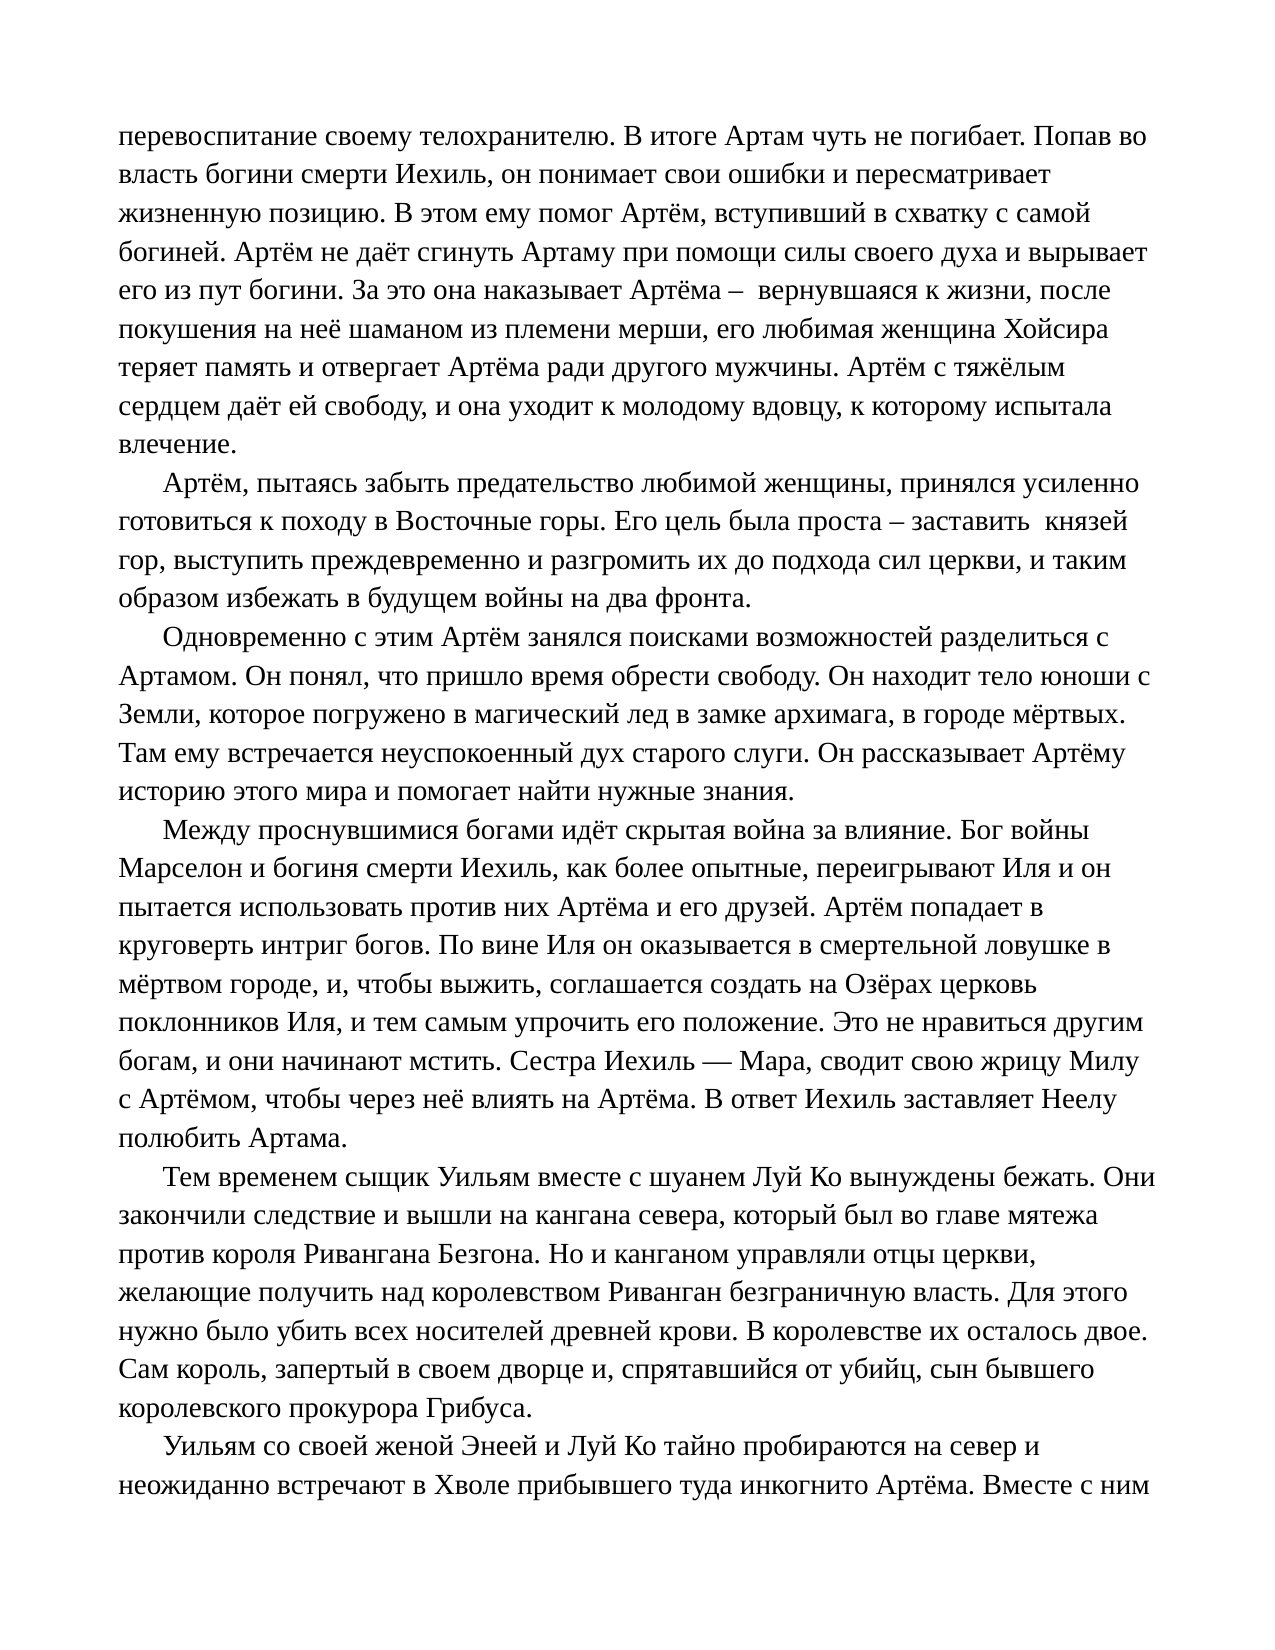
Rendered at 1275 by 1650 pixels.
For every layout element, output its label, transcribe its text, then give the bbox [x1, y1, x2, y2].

text Между проснувшимися богами идёт скрытая война за влияние. Бог войны Марселон и богиня смерти Иехиль, как более опытные, переигрывают Иля и он пытается использовать против них Артёма и его друзей. Артём попадает в круговерть интриг богов. По вине Иля он оказывается в смертельной ловушке в мёртвом городе, и, чтобы выжить, соглашается создать на Озёрах церковь поклонников Иля, и тем самым упрочить его положение. Это не нравиться другим богам, и они начинают мстить. Сестра Иехиль — Мара, сводит свою жрицу Милу с Артёмом, чтобы через неё влиять на Артёма. В ответ Иехиль заставляет Неелу полюбить Артама. [118, 812, 1157, 1154]
text Артём, пытаясь забыть предательство любимой женщины, принялся усиленно готовиться к походу в Восточные горы. Его цель была проста – заставить князей гор, выступить преждевременно и разгромить их до подхода сил церкви, и таким образом избежать в будущем войны на два фронта. [118, 465, 1157, 614]
text перевоспитание своему телохранителю. В итоге Артам чуть не погибает. Попав во власть богини смерти Иехиль, он понимает свои ошибки и пересматривает жизненную позицию. В этом ему помог Артём, вступивший в схватку с самой богиней. Артём не даёт сгинуть Артаму при помощи силы своего духа и вырывает его из пут богини. За это она наказывает Артёма – вернувшаяся к жизни, после покушения на неё шаманом из племени мерши, его любимая женщина Хойсира теряет память и отвергает Артёма ради другого мужчины. Артём с тяжёлым сердцем даёт ей свободу, и она уходит к молодому вдовцу, к которому испытала влечение. [118, 118, 1157, 460]
text Уильям со своей женой Энеей и Луй Ко тайно пробираются на север и неожиданно встречают в Хволе прибывшего туда инкогнито Артёма. Вместе с ним [118, 1428, 1157, 1501]
text Одновременно с этим Артём занялся поисками возможностей разделиться с Артамом. Он понял, что пришло время обрести свободу. Он находит тело юноши с Земли, которое погружено в магический лед в замке архимага, в городе мёртвых. Там ему встречается неуспокоенный дух старого слуги. Он рассказывает Артёму историю этого мира и помогает найти нужные знания. [118, 619, 1157, 807]
text Тем временем сыщик Уильям вместе с шуанем Луй Ко вынуждены бежать. Они закончили следствие и вышли на кангана севера, который был во главе мятежа против короля Ривангана Безгона. Но и канганом управляли отцы церкви, желающие получить над королевством Риванган безграничную власть. Для этого нужно было убить всех носителей древней крови. В королевстве их осталось двое. Сам король, запертый в своем дворце и, спрятавшийся от убийц, сын бывшего королевского прокурора Грибуса. [118, 1159, 1157, 1423]
